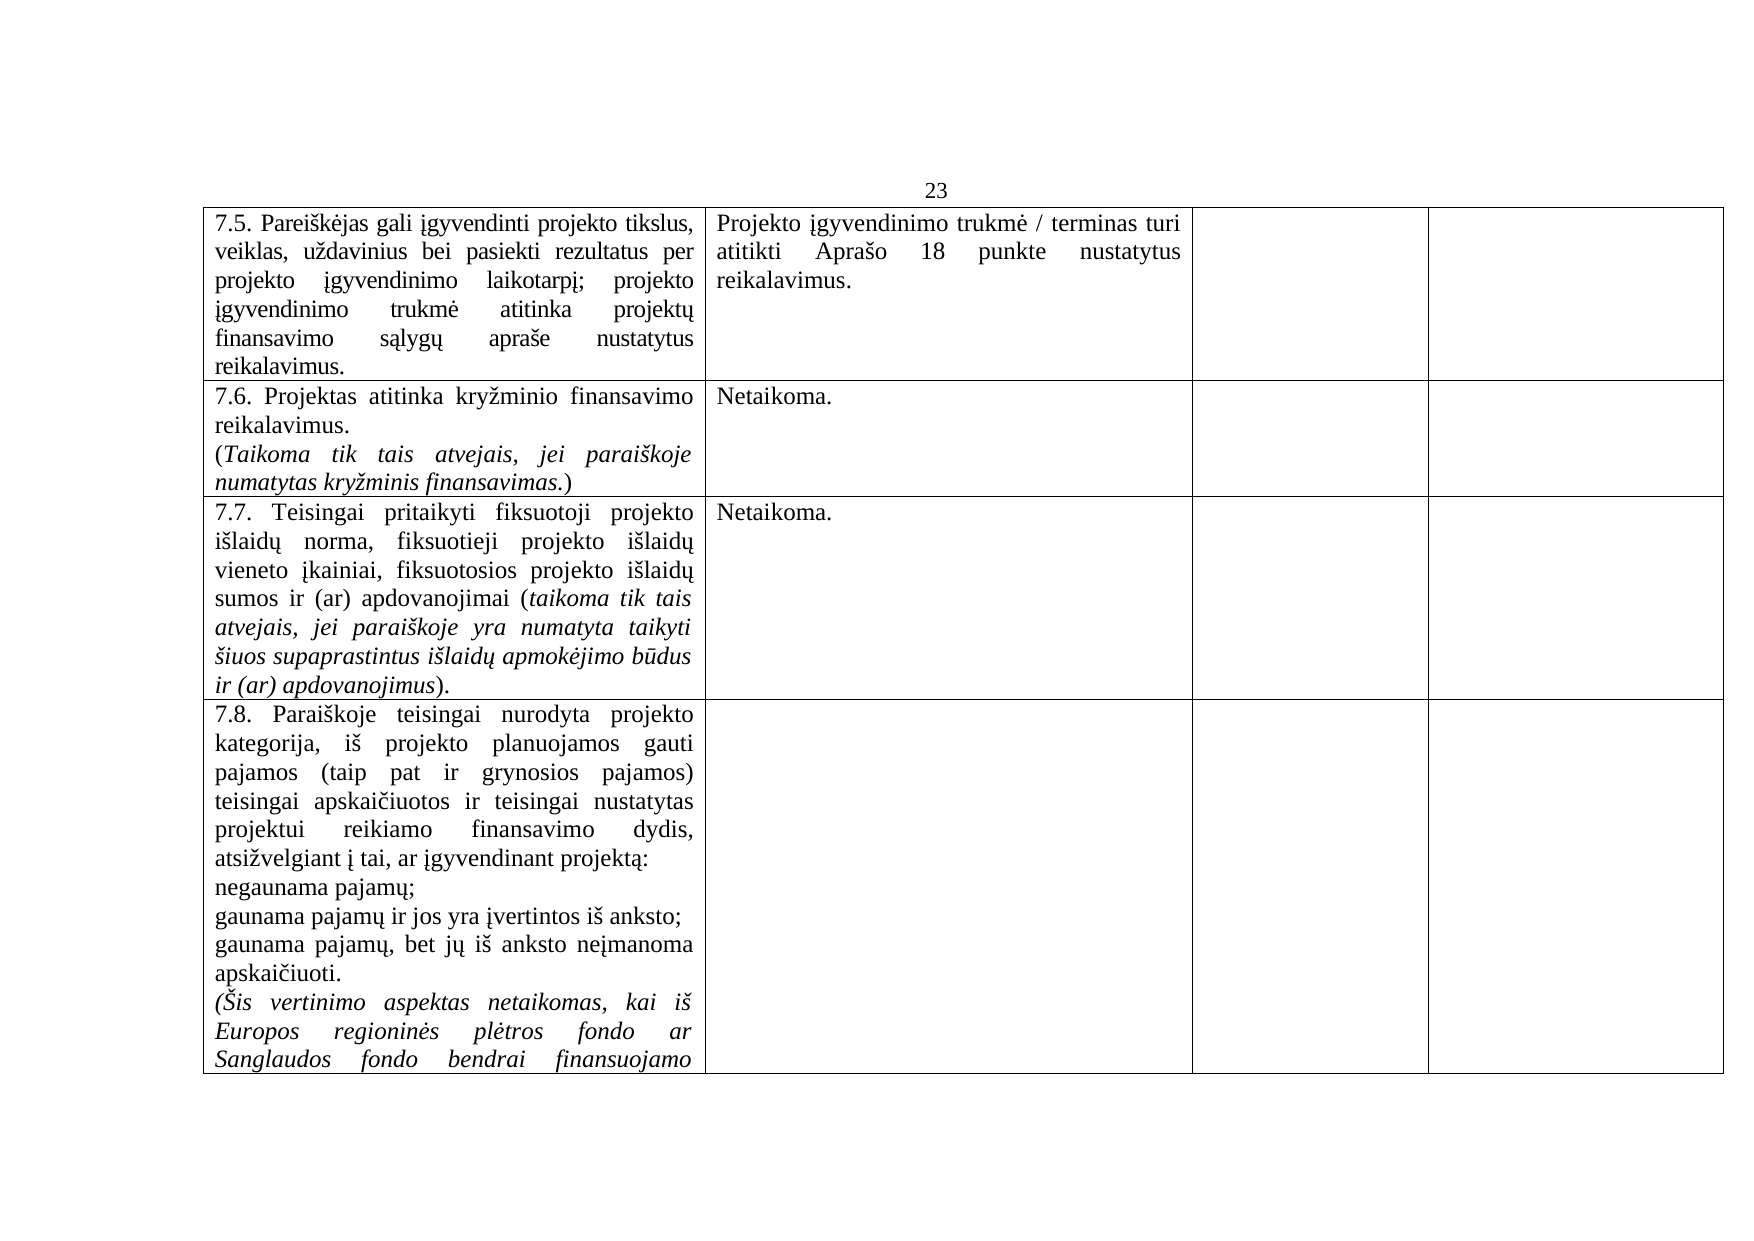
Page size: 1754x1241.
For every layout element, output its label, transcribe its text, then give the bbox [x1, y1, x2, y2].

table_cell [706, 700, 1192, 1073]
table_cell [1193, 208, 1428, 380]
table_cell Netaikoma. [706, 497, 1192, 698]
table_cell [1193, 497, 1428, 698]
table_cell [1429, 497, 1723, 698]
table_cell 7.6. Projektas atitinka kryžminio finansavimo reikalavimus. (Taikoma tik tais atvejais, jei paraiškoje numatytas kryžminis finansavimas.) [204, 381, 705, 496]
table_cell [1429, 208, 1723, 380]
table_cell [1193, 381, 1428, 496]
table_cell [1429, 700, 1723, 1073]
table_cell 7.7. Teisingai pritaikyti fiksuotoji projekto išlaidų norma, fiksuotieji projekto išlaidų vieneto įkainiai, fiksuotosios projekto išlaidų sumos ir (ar) apdovanojimai (taikoma tik tais atvejais, jei paraiškoje yra numatyta taikyti šiuos supaprastintus išlaidų apmokėjimo būdus ir (ar) apdovanojimus). [204, 497, 705, 698]
table_cell Netaikoma. [706, 381, 1192, 496]
table_cell [1429, 381, 1723, 496]
table_cell [1193, 700, 1428, 1073]
table_cell Projekto įgyvendinimo trukmė / terminas turi atitikti Aprašo 18 punkte nustatytus reikalavimus. [706, 208, 1192, 380]
table_cell 7.8. Paraiškoje teisingai nurodyta projekto kategorija, iš projekto planuojamos gauti pajamos (taip pat ir grynosios pajamos) teisingai apskaičiuotos ir teisingai nustatytas projektui reikiamo finansavimo dydis, atsižvelgiant į tai, ar įgyvendinant projektą: negaunama pajamų; gaunama pajamų ir jos yra įvertintos iš anksto; gaunama pajamų, bet jų iš anksto neįmanoma apskaičiuoti. (Šis vertinimo aspektas netaikomas, kai iš Europos regioninės plėtros fondo ar Sanglaudos fondo bendrai finansuojamo [204, 700, 705, 1073]
table_cell 7.5. Pareiškėjas gali įgyvendinti projekto tikslus, veiklas, uždavinius bei pasiekti rezultatus per projekto įgyvendinimo laikotarpį; projekto įgyvendinimo trukmė atitinka projektų finansavimo sąlygų apraše nustatytus reikalavimus. [204, 208, 705, 380]
